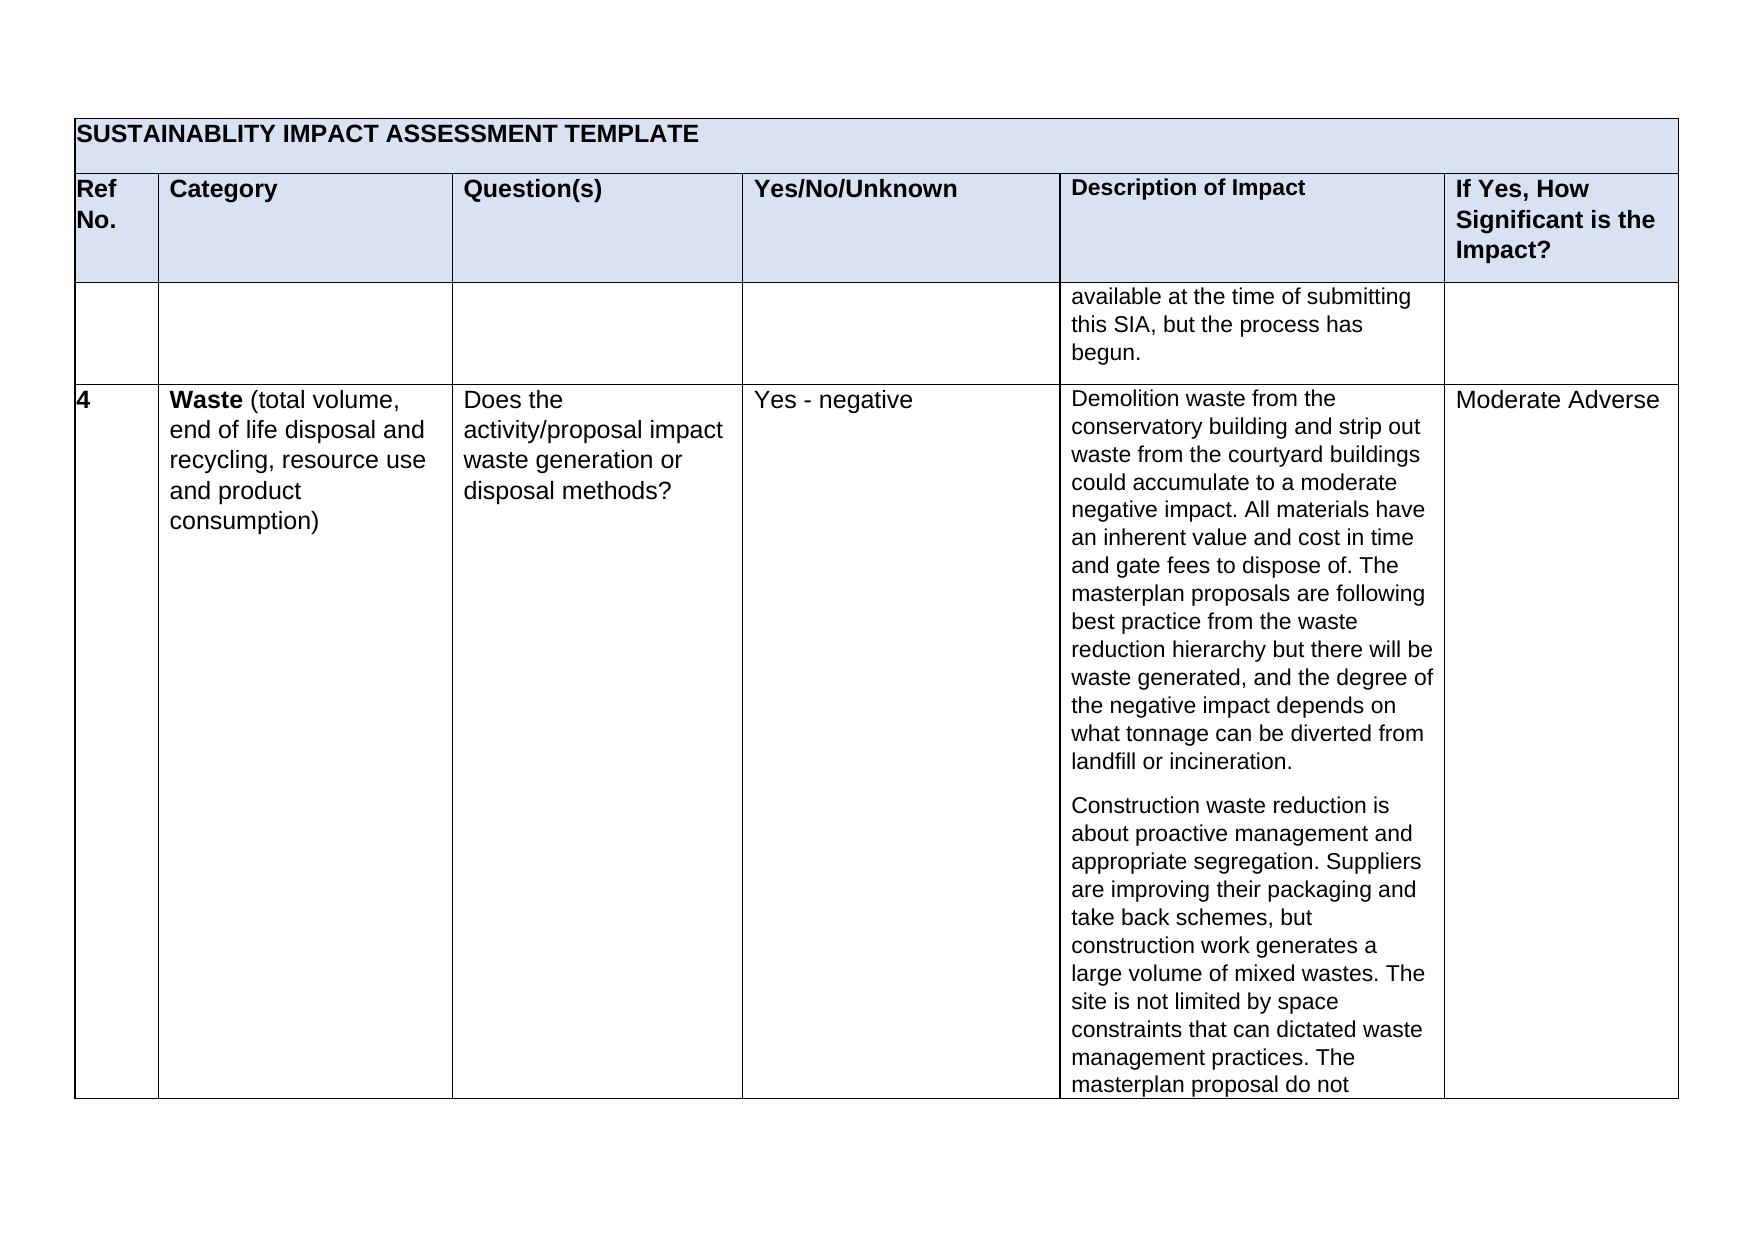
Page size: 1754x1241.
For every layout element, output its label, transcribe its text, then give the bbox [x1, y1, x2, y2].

table_cell Question(s) [453, 174, 742, 282]
table_cell If Yes, How Significant is the Impact? [1445, 174, 1678, 282]
table_cell 4 [76, 385, 158, 1098]
table_cell Description of Impact [1061, 174, 1444, 282]
table_cell Demolition waste from the conservatory building and strip out waste from the courtyard buildings could accumulate to a moderate negative impact. All materials have an inherent value and cost in time and gate fees to dispose of. The masterplan proposals are following best practice from the waste reduction hierarchy but there will be waste generated, and the degree of the negative impact depends on what tonnage can be diverted from landfill or incineration. Construction waste reduction is about proactive management and appropriate segregation. Suppliers are improving their packaging and take back schemes, but construction work generates a large volume of mixed wastes. The site is not limited by space constraints that can dictated waste management practices. The masterplan proposal do not [1061, 385, 1444, 1098]
table_cell Category [159, 174, 452, 282]
table_cell [76, 283, 158, 384]
table_cell [743, 283, 1059, 384]
table_cell [1445, 283, 1678, 384]
table_cell Waste (total volume, end of life disposal and recycling, resource use and product consumption) [159, 385, 452, 1098]
table_cell Moderate Adverse [1445, 385, 1678, 1098]
table_cell available at the time of submitting this SIA, but the process has begun. [1061, 283, 1444, 384]
table_cell [159, 283, 452, 384]
table_cell Does the activity/proposal impact waste generation or disposal methods? [453, 385, 742, 1098]
table_cell Yes/No/Unknown [743, 174, 1059, 282]
table_cell Ref No. [76, 174, 158, 282]
table_header SUSTAINABLITY IMPACT ASSESSMENT TEMPLATE [76, 119, 1678, 173]
table_cell [453, 283, 742, 384]
table_cell Yes - negative [743, 385, 1059, 1098]
